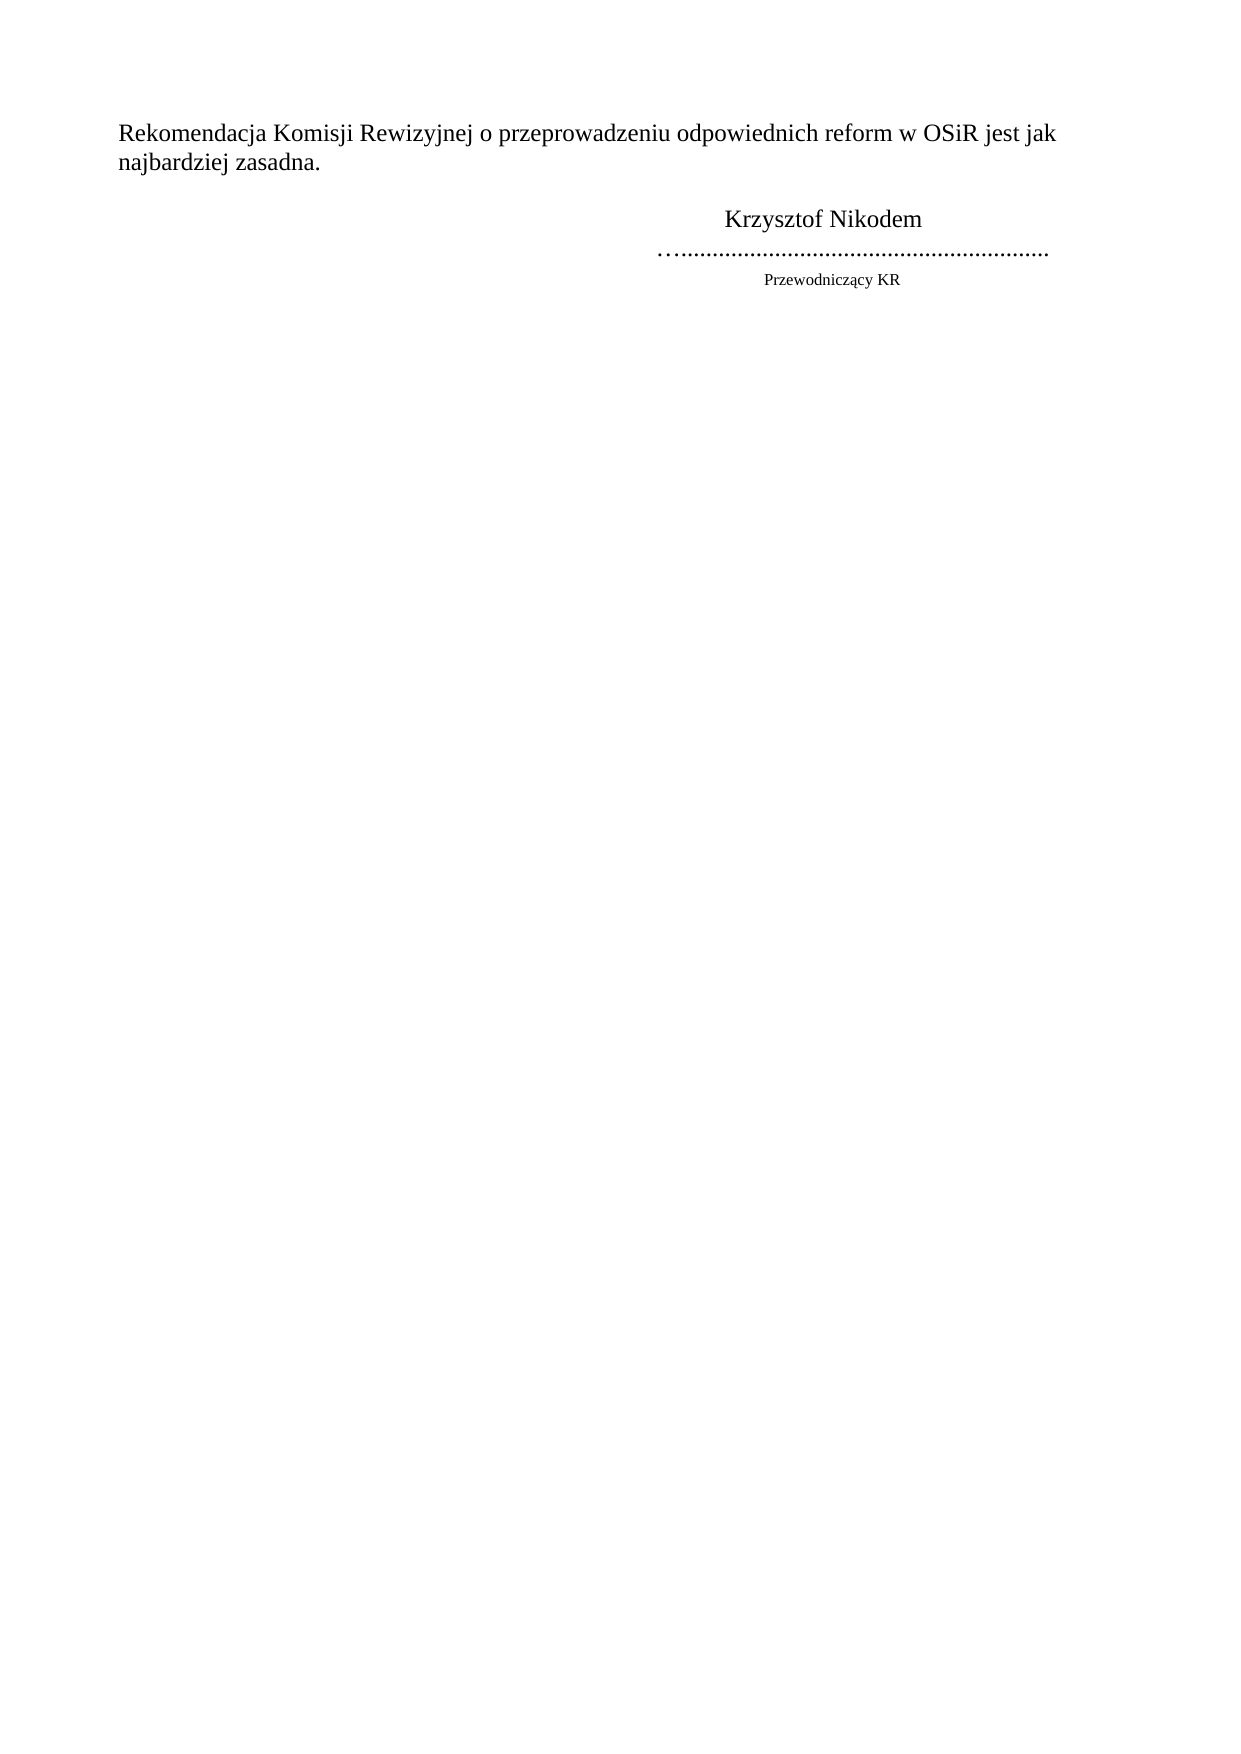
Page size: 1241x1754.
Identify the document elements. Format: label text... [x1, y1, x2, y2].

text Krzysztof Nikodem [118, 204, 1122, 233]
text Przewodniczący KR [118, 262, 1122, 291]
text …........................................................... [118, 233, 1122, 262]
text Rekomendacja Komisji Rewizyjnej o przeprowadzeniu odpowiednich reform w OSiR jest jak najbardziej zasadna. [118, 118, 1122, 176]
